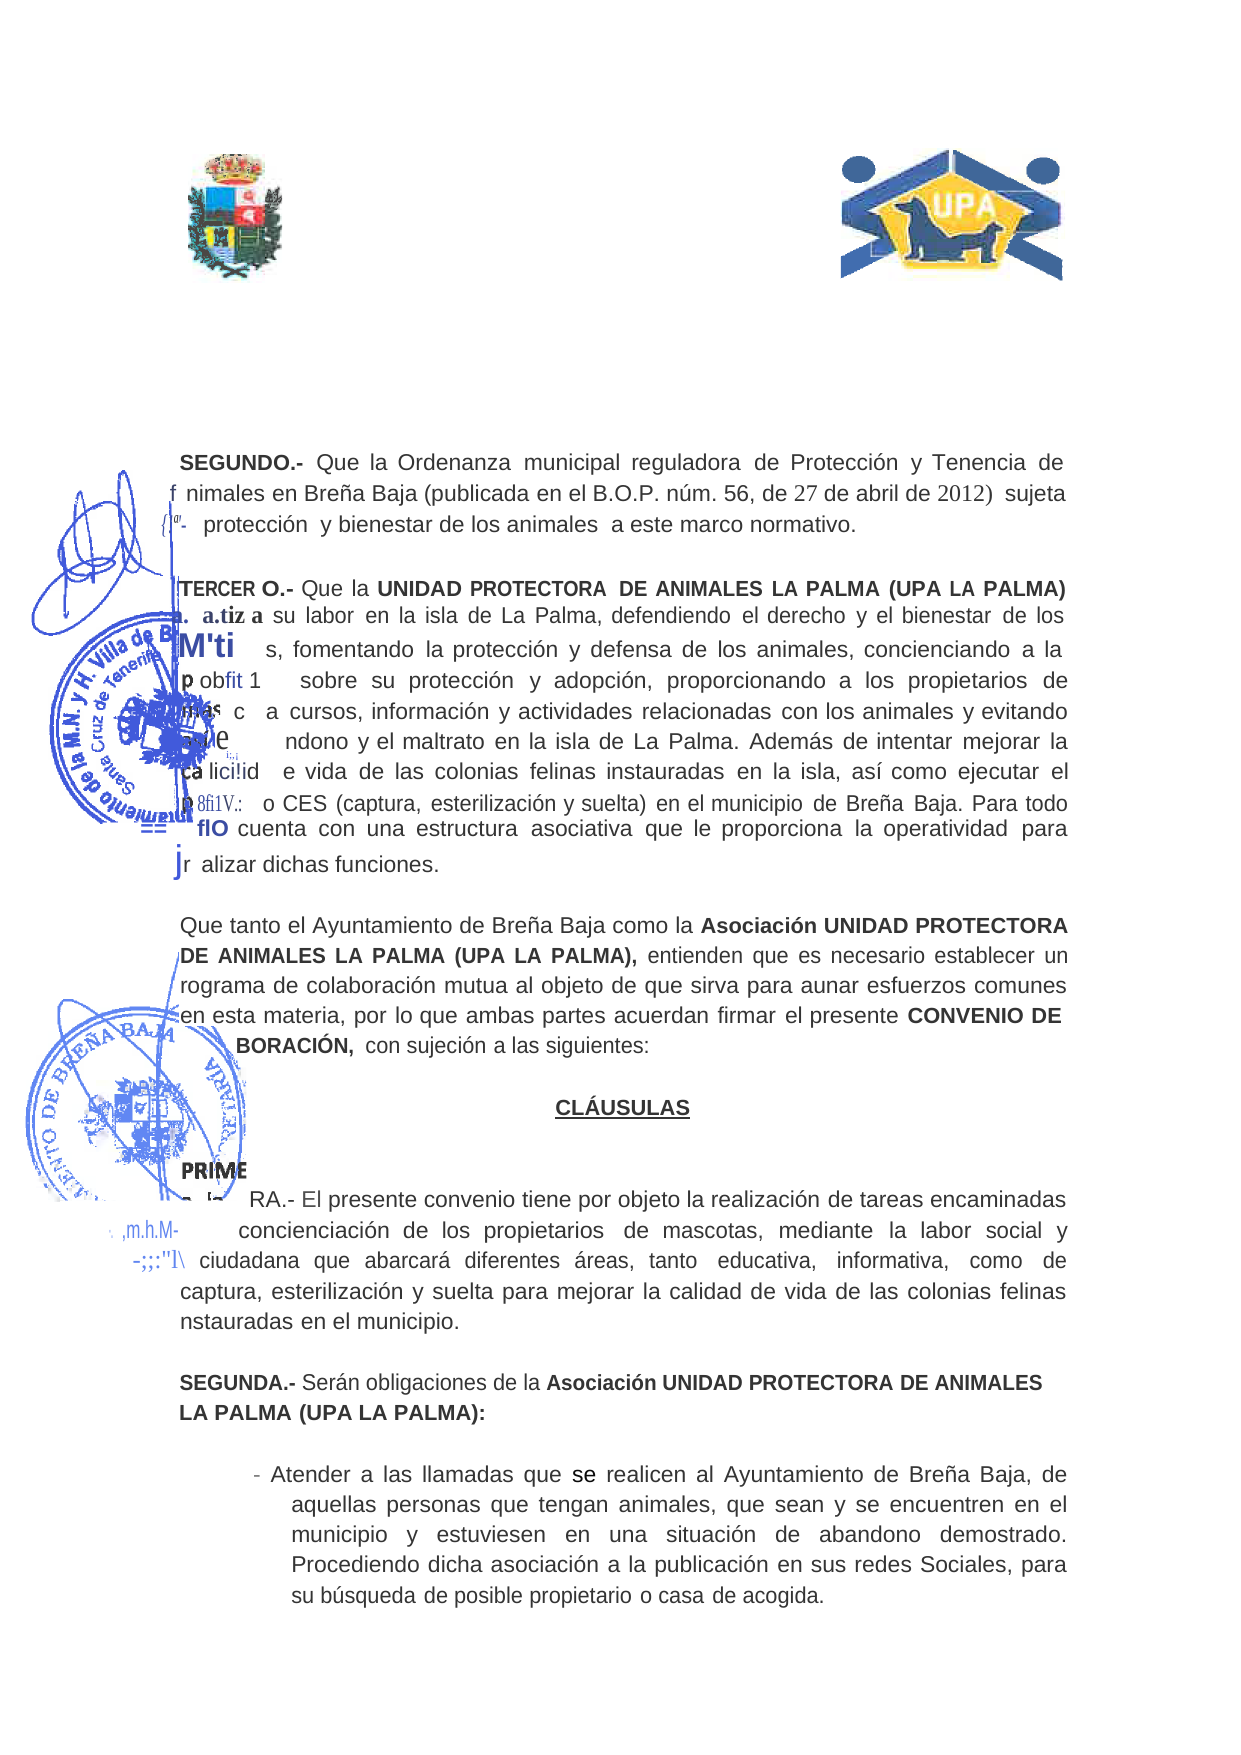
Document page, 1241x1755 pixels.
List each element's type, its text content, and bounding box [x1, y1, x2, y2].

text SEGUNDA.- Serán obligaciones de la Asociación UNIDAD PROTECTORA DE ANIMALES LA PALMA (UPA LA PALMA): [179, 1369, 1068, 1425]
text == flO cuenta con una estructura asociativa que le proporciona la operatividad para [52, 820, 1067, 841]
text -;;:"l\ ciudadana que abarcará diferentes áreas, tanto educativa, informativa, como de captura, esterilización y suelta para mejorar la calidad de vida de las colonias felinas nstauradas en el municipio. [132, 1244, 1068, 1335]
text obfit 1 sobre su protección y adopción, proporcionando a los propietarios de [221, 667, 1068, 693]
text ei [215, 715, 232, 758]
text SEGUNDO.- Que la Ordenanza municipal reguladora de Protección y Tenencia de f nimales en Breña Baja (publicada en el B.O.P. núm. 56, de 27 de abril de 2012) sujeta [169, 449, 1068, 507]
text lici!id e vida de las colonias felinas instauradas en la isla, así como ejecutar el [221, 759, 1068, 785]
text Que tanto el Ayuntamiento de Breña Baja como la Asociación UNIDAD PROTECTORA DE ANIMALES LA PALMA (UPA LA PALMA), entienden que es necesario establecer un rograma de colaboración mutua al objeto de que sirva para aunar esfuerzos comunes en esta materia, por lo que ambas partes acuerdan firmar el presente CONVENIO DE [179, 912, 1068, 1029]
text RA.- El presente convenio tiene por objeto la realización de tareas encaminadas [52, 1186, 1066, 1212]
text protección y bienestar de los animales a este marco normativo. [221, 511, 1082, 538]
text ·. ,m.h.M- concienciación de los propietarios de mascotas, mediante la labor social y [52, 1216, 1068, 1244]
text - Atender a las llamadas que se realicen al Ayuntamiento de Breña Baja, de aquellas personas que tengan animales, que sean y se encuentren en el municipio y estuviesen en una situación de abandono demostrado. Procediendo dicha asociación a la publicación en sus redes Sociales, para su búsqueda de posible propietario o casa de acogida. [253, 1461, 1068, 1608]
text 8fi1V.: o CES (captura, esterilización y suelta) en el municipio de Breña Baja. Para todo [221, 789, 1068, 816]
text !TERCER O.- Que la UNIDAD PROTECTORA DE ANIMALES LA PALMA (UPA LA PALMA) [221, 575, 1082, 602]
text c a cursos, información y actividades relacionadas con los animales y evitando ndono y el maltrato en la isla de La Palma. Además de intentar mejorar la [221, 694, 1068, 754]
text BORACIÓN, con sujeción a las siguientes: [247, 1033, 1082, 1059]
text i;,¡ [231, 754, 1082, 759]
text a. a.tiz a su labor en la isla de La Palma, defendiendo el derecho y el bienestar de los [221, 604, 1082, 629]
text jr alizar dichas funciones. [174, 841, 1082, 880]
text CLÁUSULAS [247, 1095, 1038, 1120]
text M'ti s, fomentando la protección y defensa de los animales, concienciando a la [221, 629, 1082, 665]
